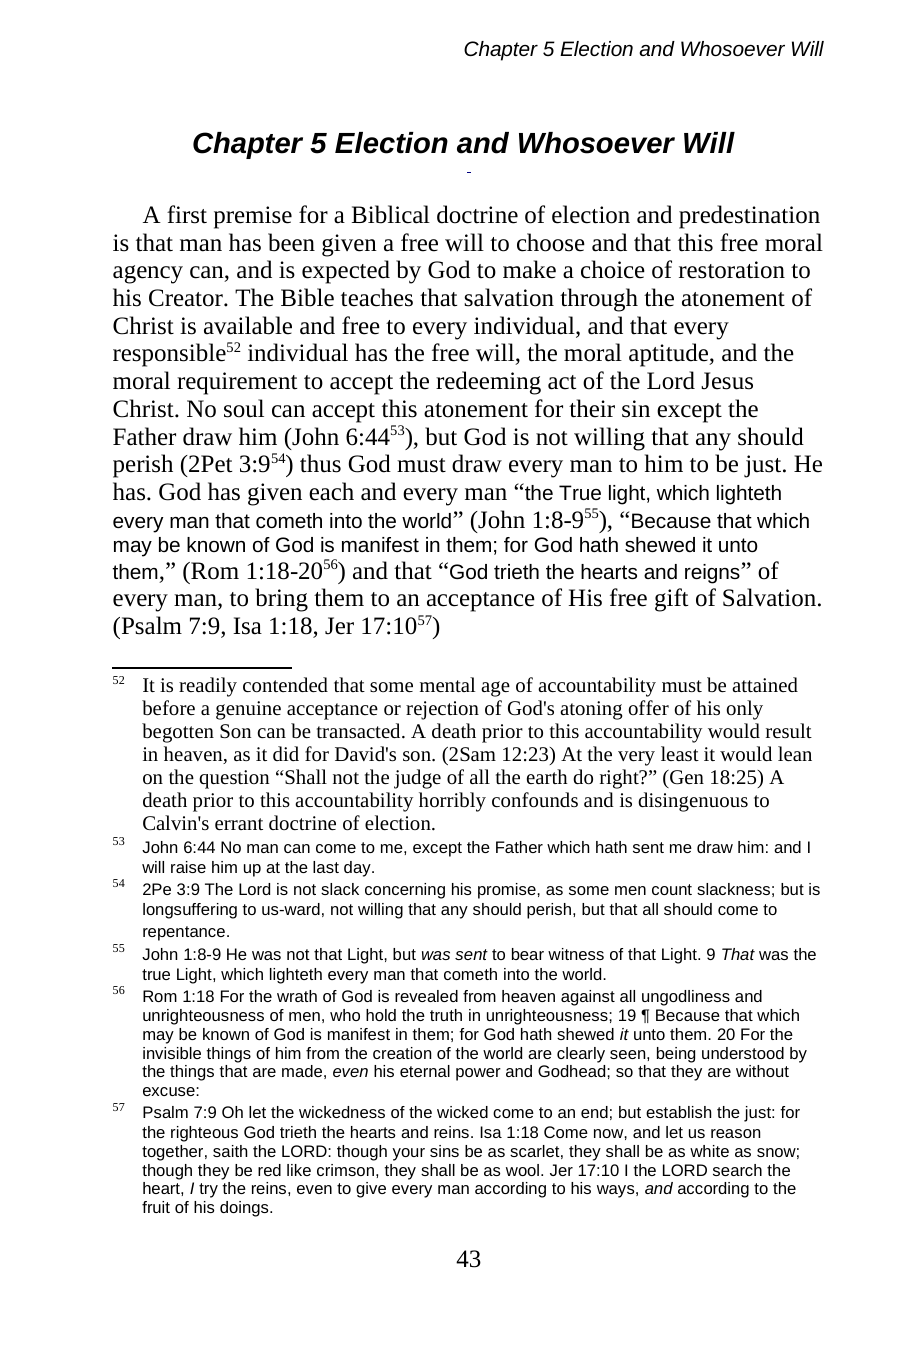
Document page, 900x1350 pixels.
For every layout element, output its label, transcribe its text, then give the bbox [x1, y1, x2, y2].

subtitle Chapter 5 Election and Whosoever Will [112, 127, 825, 159]
text John 6:44 No man can come to me, except the Father which hath sent me draw him: and I will raise him up at the last day. [112, 835, 825, 877]
text It is readily contended that some mental age of accountability must be attained before a genuine acceptance or rejection of God's atoning offer of his only begotten Son can be transacted. A death prior to this accountability would result in heaven, as it did for David's son. (2Sam 12:23) At the very least it would lean on the question “Shall not the judge of all the earth do right?” (Gen 18:25) A death prior to this accountability horribly confounds and is disingenuous to Calvin's errant doctrine of election. [112, 674, 825, 835]
text 2Pe 3:9 The Lord is not slack concerning his promise, as some men count slackness; but is longsuffering to us-ward, not willing that any should perish, but that all should come to repentance. [112, 877, 825, 942]
text Psalm 7:9 Oh let the wickedness of the wicked come to an end; but establish the just: for the righteous God trieth the hearts and reins. Isa 1:18 Come now, and let us reason together, saith the LORD: though your sins be as scarlet, they shall be as white as snow; though they be red like crimson, they shall be as wool. Jer 17:10 I the LORD search the heart, I try the reins, even to give every man according to his ways, and according to the fruit of his doings. [112, 1100, 825, 1217]
text Rom 1:18 For the wrath of God is revealed from heaven against all ungodliness and unrighteousness of men, who hold the truth in unrighteousness; 19 ¶ Because that which may be known of God is manifest in them; for God hath shewed it unto them. 20 For the invisible things of him from the creation of the world are clearly seen, being understood by the things that are made, even his eternal power and Godhead; so that they are without excuse: [112, 983, 825, 1100]
text A first premise for a Biblical doctrine of election and predestination is that man has been given a free will to choose and that this free moral agency can, and is expected by God to make a choice of restoration to his Creator. The Bible teaches that salvation through the atonement of Christ is available and free to every individual, and that every responsible individual has the free will, the moral aptitude, and the moral requirement to accept the redeeming act of the Lord Jesus Christ. No soul can accept this atonement for their sin except the Father draw him (John 6:44), but God is not willing that any should perish (2Pet 3:9) thus God must draw every man to him to be just. He has. God has given each and every man “the True light, which lighteth every man that cometh into the world” (John 1:8-9), “Because that which may be known of God is manifest in them; for God hath shewed it unto them,” (Rom 1:18-20) and that “God trieth the hearts and reigns” of every man, to bring them to an acceptance of His free gift of Salvation. (Psalm 7:9, Isa 1:18, Jer 17:10) [112, 201, 825, 640]
text John 1:8-9 He was not that Light, but was sent to bear witness of that Light. 9 That was the true Light, which lighteth every man that cometh into the world. [112, 942, 825, 983]
